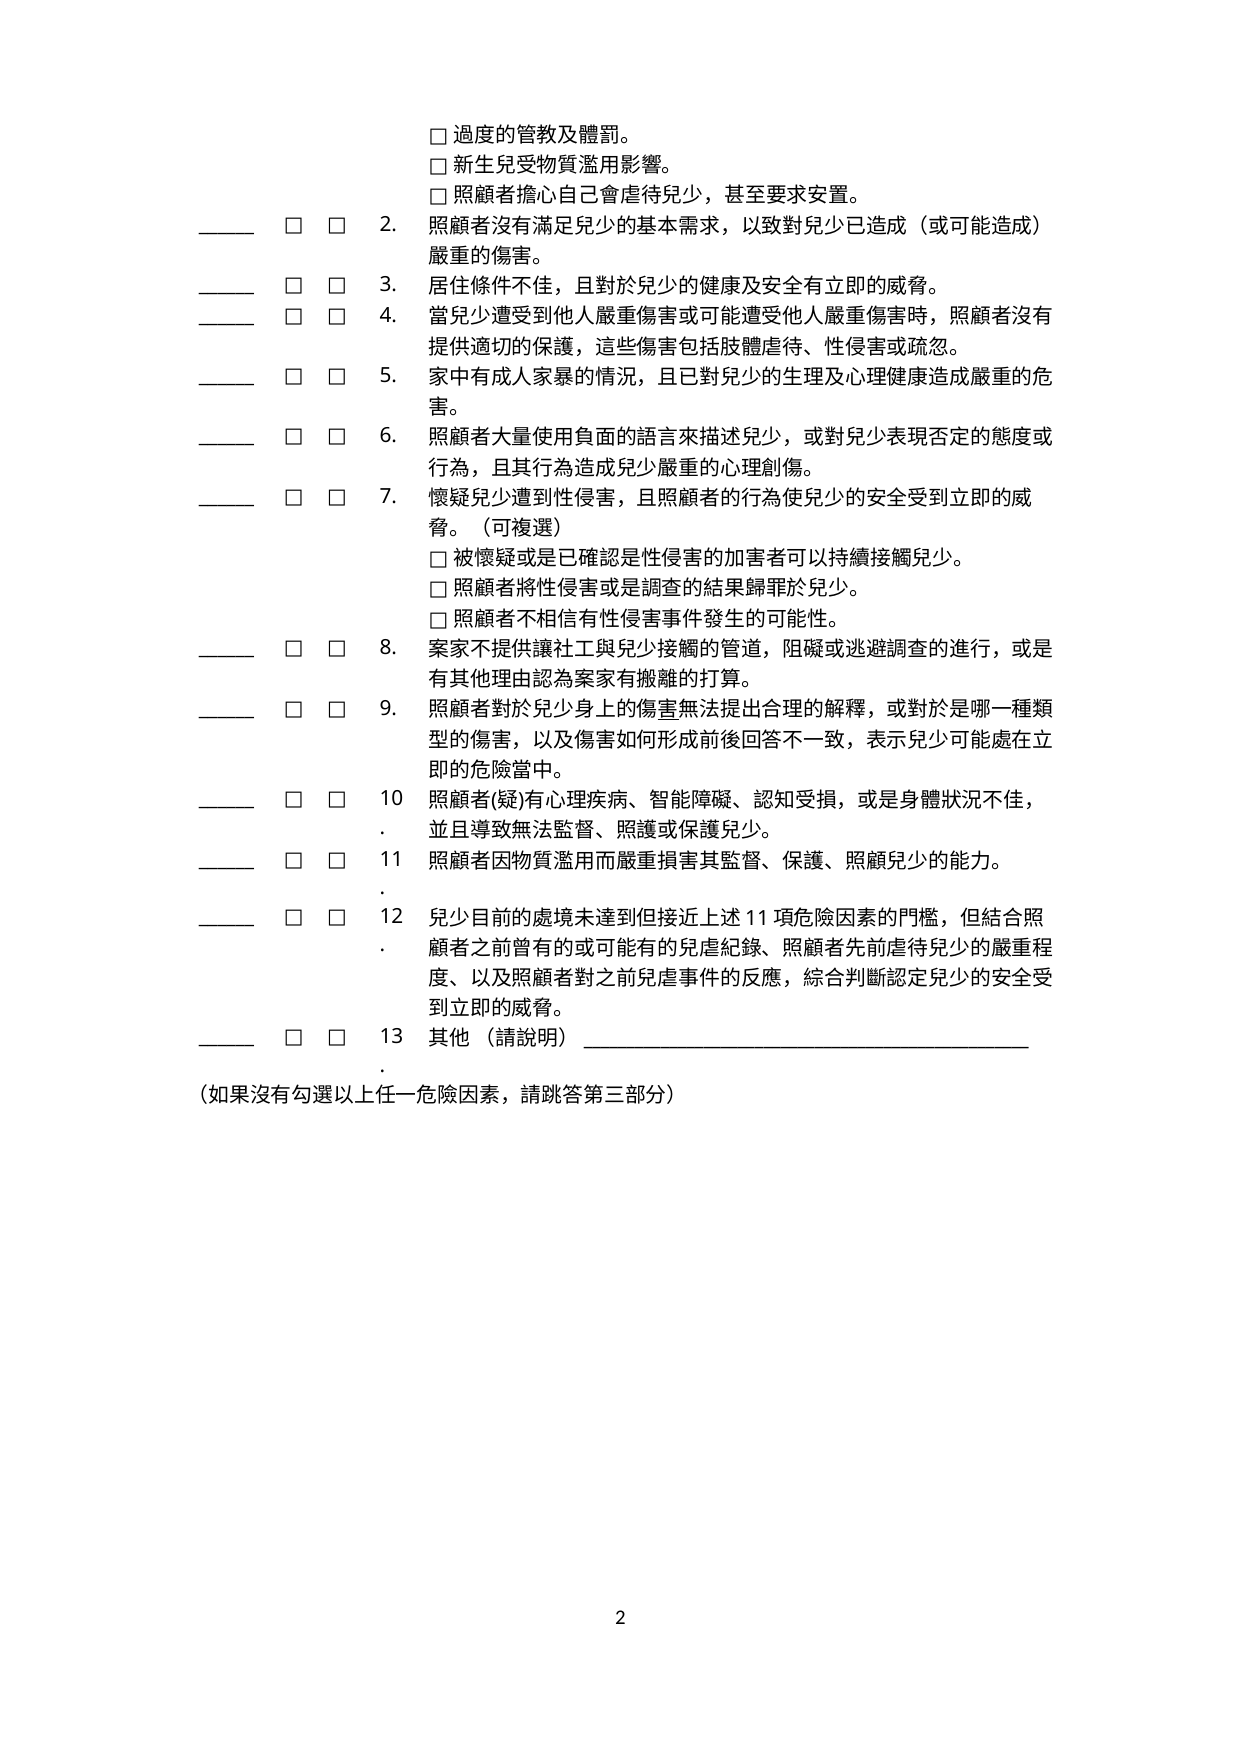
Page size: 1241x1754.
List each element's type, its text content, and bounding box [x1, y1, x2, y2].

table_cell 3. [368, 270, 417, 300]
table_cell [316, 118, 368, 209]
table_cell [187, 118, 272, 209]
table_cell □ [316, 270, 368, 300]
table_cell □ [272, 844, 316, 901]
table_cell □ [316, 844, 368, 901]
table_cell ______ [187, 209, 272, 269]
table_cell ______ [187, 481, 272, 632]
table_cell 13. [368, 1022, 417, 1078]
table_cell □ [316, 421, 368, 481]
table_cell □ [272, 693, 316, 783]
table_cell 9. [368, 693, 417, 783]
table_cell □ [272, 901, 316, 1022]
table_cell [272, 118, 316, 209]
table_cell ______ [187, 421, 272, 481]
table_cell 2. [368, 209, 417, 269]
table_cell □ [316, 300, 368, 360]
table_cell □ [272, 632, 316, 693]
table_cell □ [316, 209, 368, 269]
table_cell □ [316, 783, 368, 844]
table_cell 4. [368, 300, 417, 360]
table_cell 10. [368, 783, 417, 844]
table_cell ______ [187, 844, 272, 901]
table_cell ______ [187, 632, 272, 693]
table_cell □ [272, 481, 316, 632]
table_cell 6. [368, 421, 417, 481]
table_cell ______ [187, 300, 272, 360]
table_cell □ [272, 360, 316, 421]
table_cell □ [316, 360, 368, 421]
table_cell 兒少目前的處境未達到但接近上述11項危險因素的門檻，但結合照顧者之前曾有的或可能有的兒虐紀錄、照顧者先前虐待兒少的嚴重程度、以及照顧者對之前兒虐事件的反應，綜合判斷認定兒少的安全受到立即的威脅。 [417, 901, 1075, 1022]
table_cell □ [272, 209, 316, 269]
table_cell 照顧者(疑)有心理疾病、智能障礙、認知受損，或是身體狀況不佳，並且導致無法監督、照護或保護兒少。 [417, 783, 1075, 844]
table_cell ______ [187, 693, 272, 783]
table_cell □ [316, 481, 368, 632]
table_cell [368, 118, 417, 209]
table_cell 7. [368, 481, 417, 632]
table_cell ______ [187, 901, 272, 1022]
table_cell ______ [187, 270, 272, 300]
table_cell 12. [368, 901, 417, 1022]
table_cell 照顧者大量使用負面的語言來描述兒少，或對兒少表現否定的態度或行為，且其行為造成兒少嚴重的心理創傷。 [417, 421, 1075, 481]
table_cell □ [272, 421, 316, 481]
table_cell □ [316, 901, 368, 1022]
table_cell □ [272, 1022, 316, 1078]
table_cell 案家不提供讓社工與兒少接觸的管道，阻礙或逃避調查的進行，或是有其他理由認為案家有搬離的打算。 [417, 632, 1075, 693]
table_cell ______ [187, 360, 272, 421]
table_cell □ [272, 783, 316, 844]
table_cell □ [272, 270, 316, 300]
table_cell 居住條件不佳，且對於兒少的健康及安全有立即的威脅。 [417, 270, 1075, 300]
table_cell 照顧者因物質濫用而嚴重損害其監督、保護、照顧兒少的能力。 [417, 844, 1075, 901]
text （如果沒有勾選以上任一危險因素，請跳答第三部分） [187, 1078, 1053, 1109]
table_cell □ [316, 1022, 368, 1078]
table_cell ______ [187, 1022, 272, 1078]
table_cell 5. [368, 360, 417, 421]
table_cell □ [316, 693, 368, 783]
table_cell □ [272, 300, 316, 360]
table_cell ______ [187, 783, 272, 844]
table_cell 懷疑兒少遭到性侵害，且照顧者的行為使兒少的安全受到立即的威脅。（可複選） □ 被懷疑或是已確認是性侵害的加害者可以持續接觸兒少。 □ 照顧者將性侵害或是調查的結果歸罪於兒少。 □ 照顧者不相信有性侵害事件發生的可能性。 [417, 481, 1075, 632]
table_cell 照顧者對於兒少身上的傷害無法提出合理的解釋，或對於是哪一種類型的傷害，以及傷害如何形成前後回答不一致，表示兒少可能處在立即的危險當中。 [417, 693, 1075, 783]
table_cell 照顧者沒有滿足兒少的基本需求，以致對兒少已造成（或可能造成）嚴重的傷害。 [417, 209, 1075, 269]
table_cell 家中有成人家暴的情況，且已對兒少的生理及心理健康造成嚴重的危害。 [417, 360, 1075, 421]
table_cell 8. [368, 632, 417, 693]
table_cell 其他 （請說明） ____________________________________________________ [417, 1022, 1075, 1078]
table_cell □ 過度的管教及體罰。 □ 新生兒受物質濫用影響。 □ 照顧者擔心自己會虐待兒少，甚至要求安置。 [417, 118, 1075, 209]
table_cell □ [316, 632, 368, 693]
table_cell 當兒少遭受到他人嚴重傷害或可能遭受他人嚴重傷害時，照顧者沒有提供適切的保護，這些傷害包括肢體虐待、性侵害或疏忽。 [417, 300, 1075, 360]
table_cell 11. [368, 844, 417, 901]
